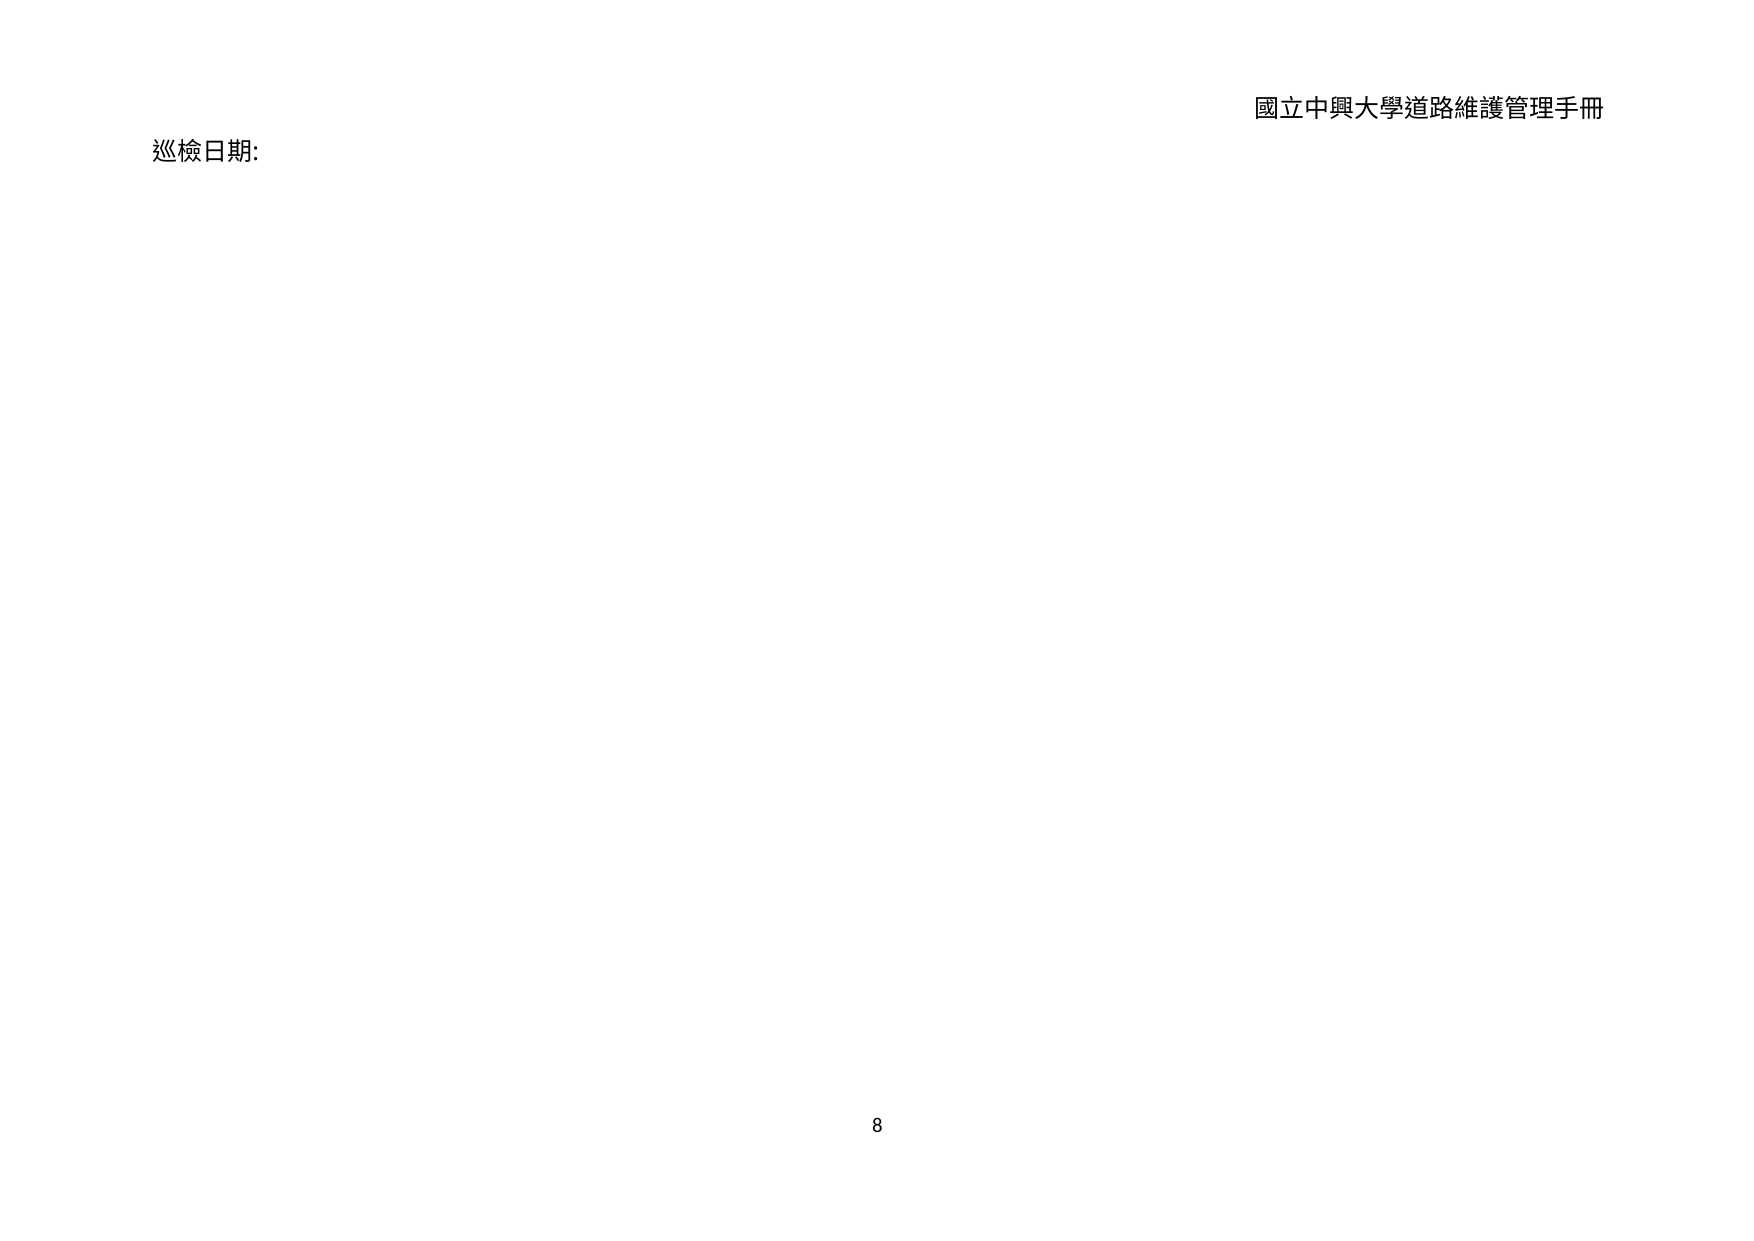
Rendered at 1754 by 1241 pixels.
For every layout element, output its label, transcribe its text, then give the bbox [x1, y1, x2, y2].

text 巡檢日期: [152, 131, 1602, 168]
